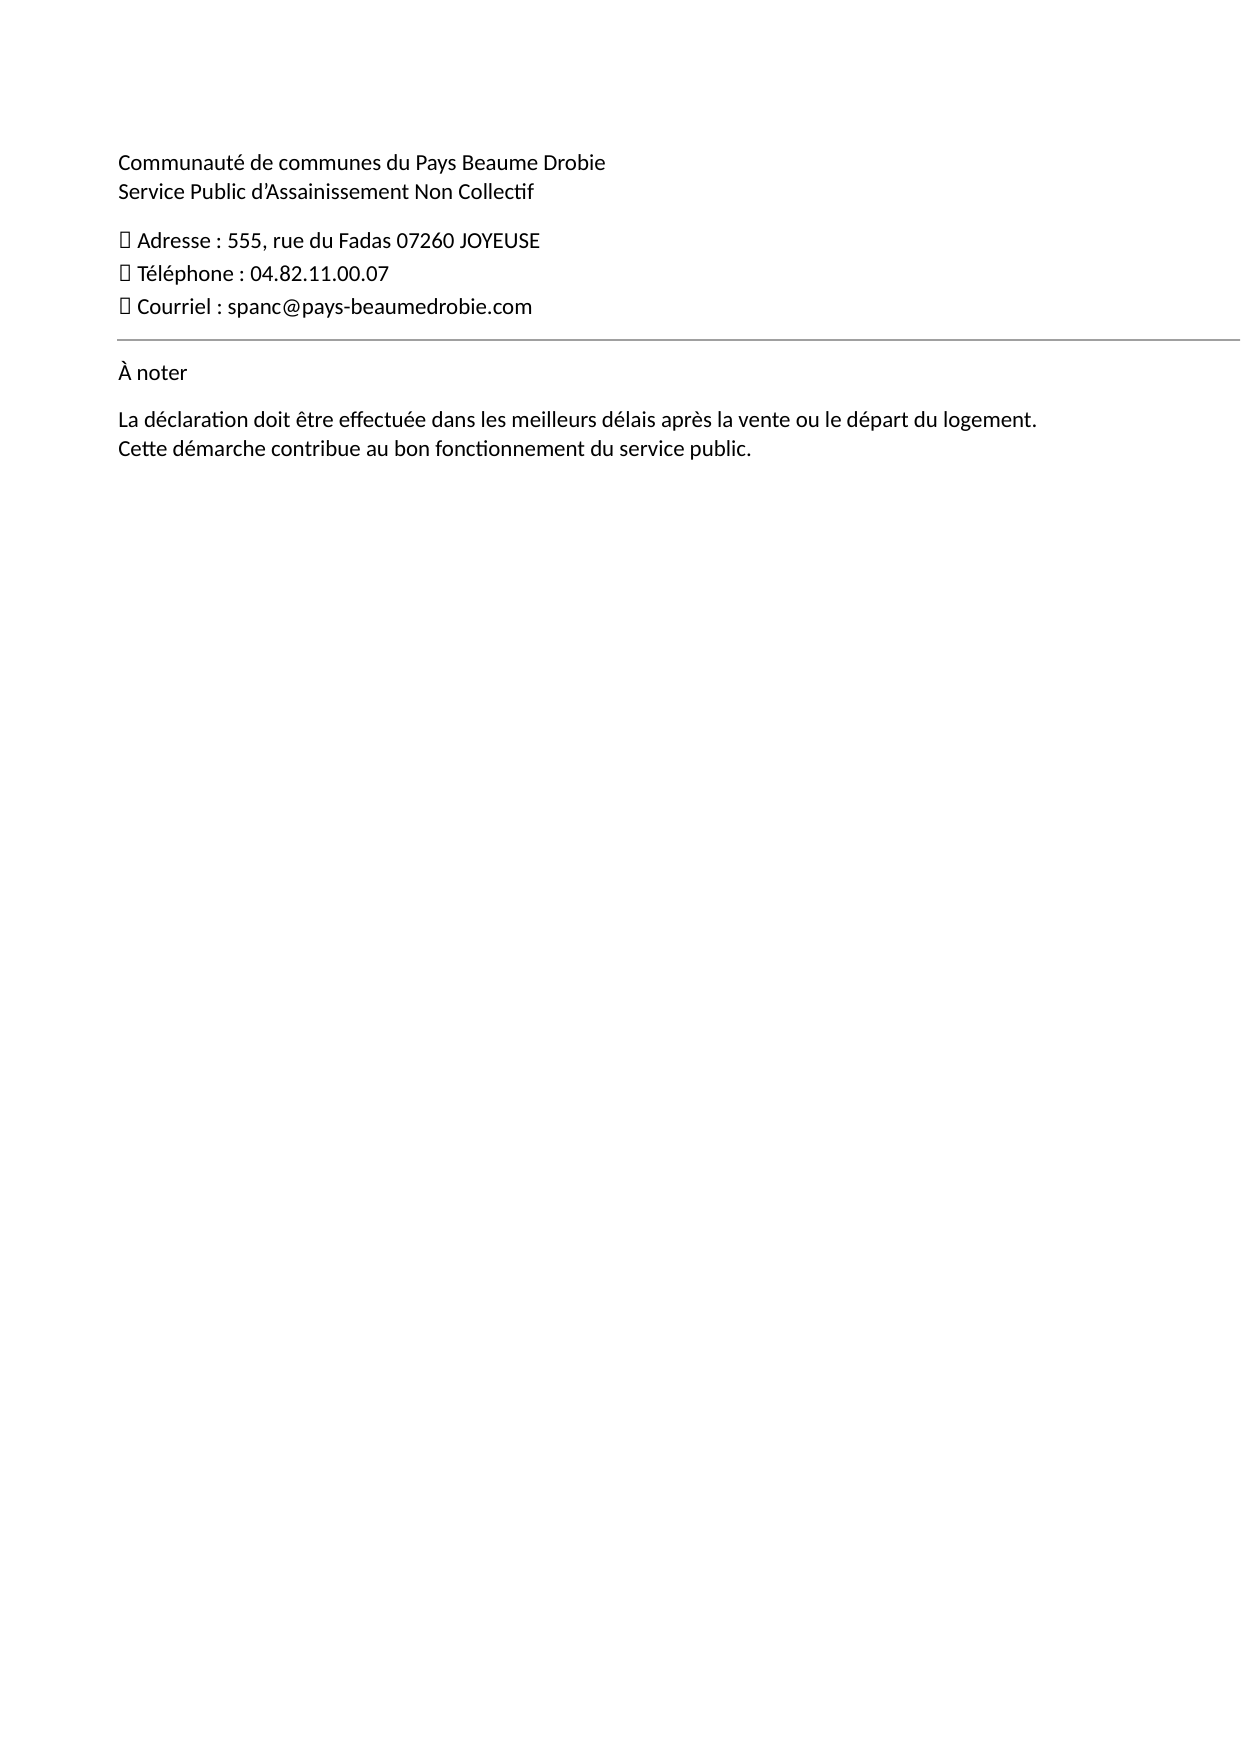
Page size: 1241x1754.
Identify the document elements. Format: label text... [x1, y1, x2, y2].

text À noter [118, 358, 1122, 386]
text La déclaration doit être effectuée dans les meilleurs délais après la vente ou le départ du logement. Cette démarche contribue au bon fonctionnement du service public. [118, 405, 1122, 462]
text 📍 Adresse : 555, rue du Fadas 07260 JOYEUSE 📞 Téléphone : 04.82.11.00.07 📧 Courriel : spanc@pays-beaumedrobie.com [118, 224, 1122, 321]
text Communauté de communes du Pays Beaume Drobie Service Public d’Assainissement Non Collectif [118, 148, 1122, 205]
